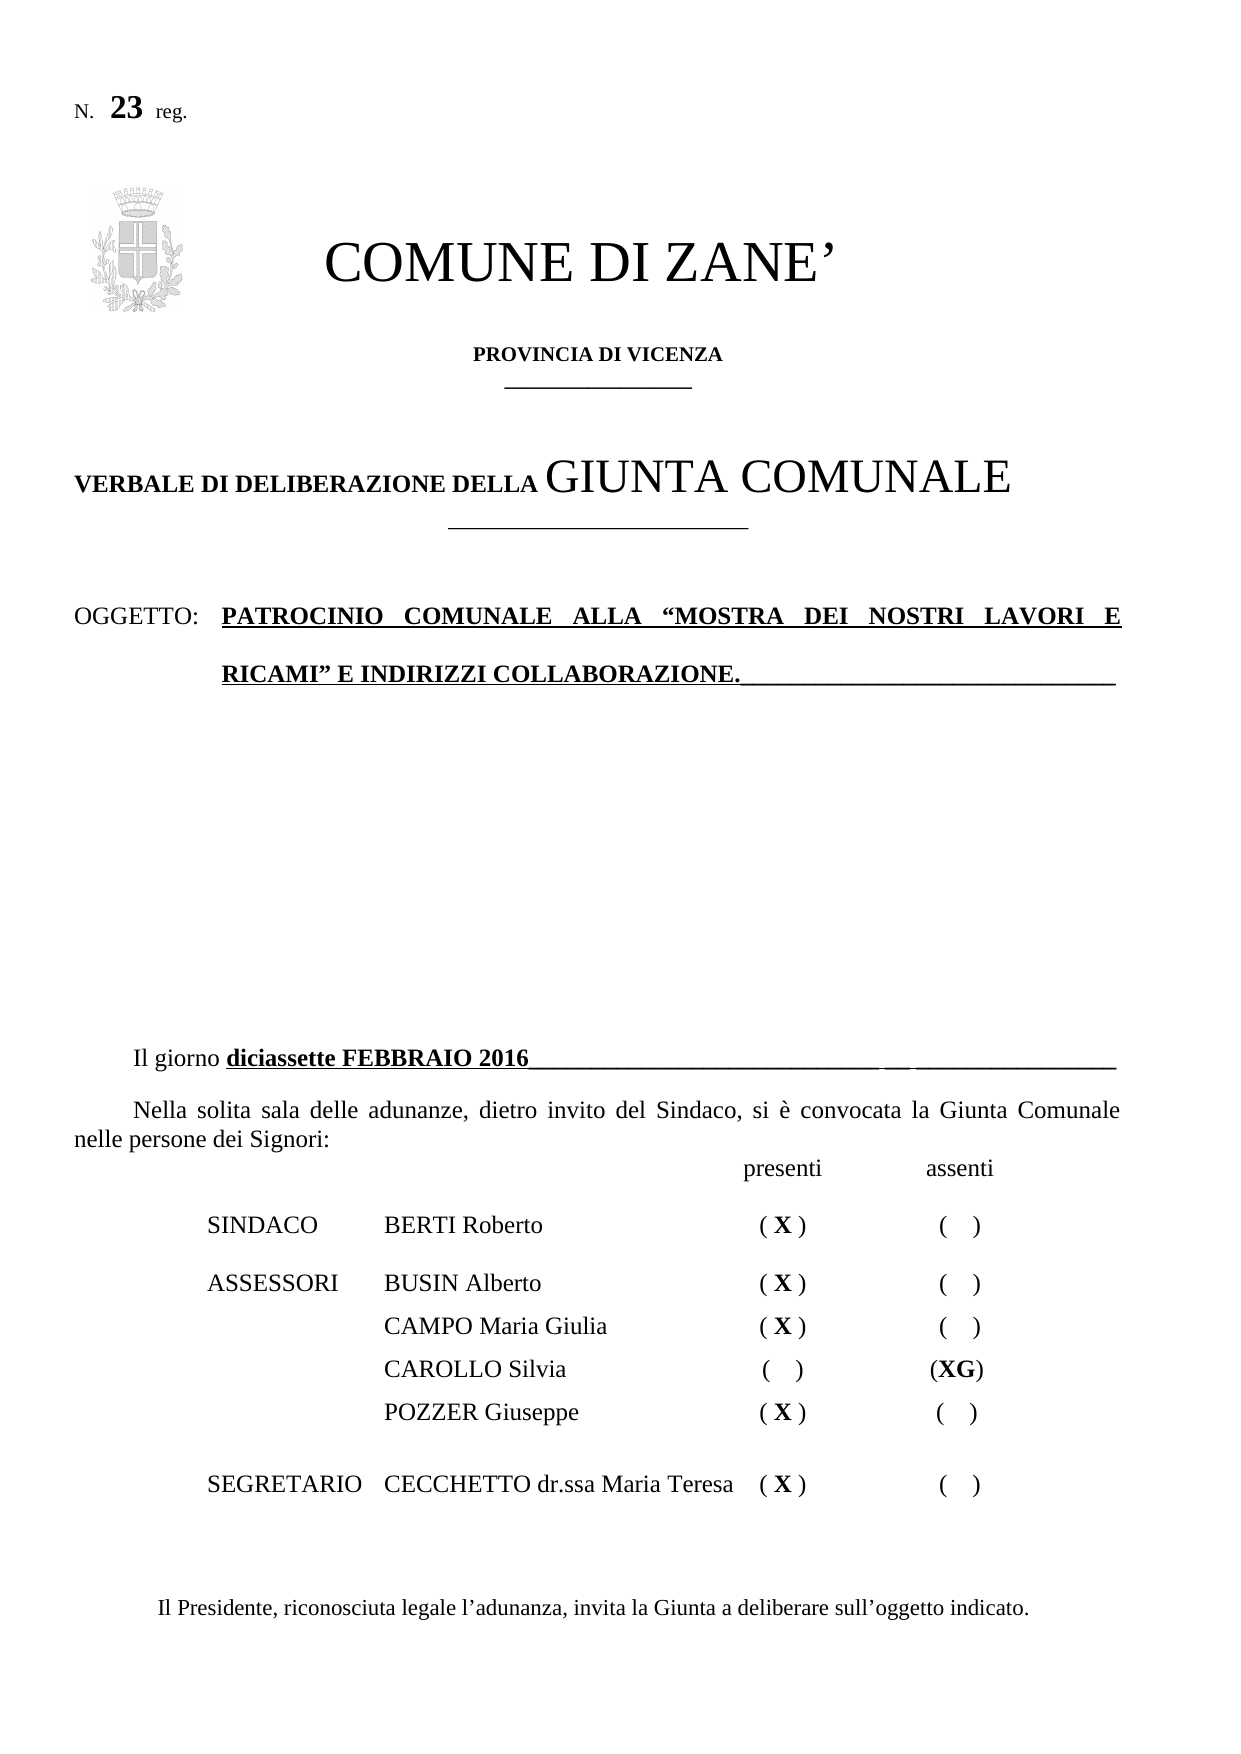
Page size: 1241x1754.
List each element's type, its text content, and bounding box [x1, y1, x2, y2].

text presenti assenti [74, 1153, 1122, 1182]
text ASSESSORI BUSIN Alberto ( X ) ( ) [74, 1268, 1122, 1297]
text OGGETTO: PATROCINIO COMUNALE ALLA “MOSTRA DEI NOSTRI LAVORI E RICAMI” E INDIRIZZI COLLABORAZIONE.______________________________ [74, 601, 1122, 688]
text Nella solita sala delle adunanze, dietro invito del Sindaco, si è convocata la Giunta Comunale nelle persone dei Signori: [74, 1095, 1122, 1153]
text CAMPO Maria Giulia ( X ) ( ) [74, 1311, 1122, 1340]
text __________________ [74, 366, 1122, 391]
text CAROLLO Silvia ( ) (XG) [74, 1354, 1122, 1383]
text PROVINCIA DI VICENZA [74, 342, 1122, 366]
text N. 23 reg. [74, 87, 1122, 126]
text SINDACO BERTI Roberto ( X ) ( ) [74, 1210, 1122, 1239]
text VERBALE DI DELIBERAZIONE DELLA GIUNTA COMUNALE [74, 448, 1122, 503]
subtitle Il Presidente, riconosciuta legale l’adunanza, invita la Giunta a deliberare sull’oggetto indicato. [74, 1594, 1122, 1620]
text Il giorno diciassette FEBBRAIO 2016____________________________ __ ________________ [74, 1043, 1122, 1071]
text COMUNE DI ZANE’ [74, 178, 1122, 342]
text SEGRETARIO CECCHETTO dr.ssa Maria Teresa ( X ) ( ) [74, 1469, 1122, 1498]
text POZZER Giuseppe ( X ) ( ) [74, 1397, 1122, 1426]
text ________________________ [74, 503, 1122, 532]
